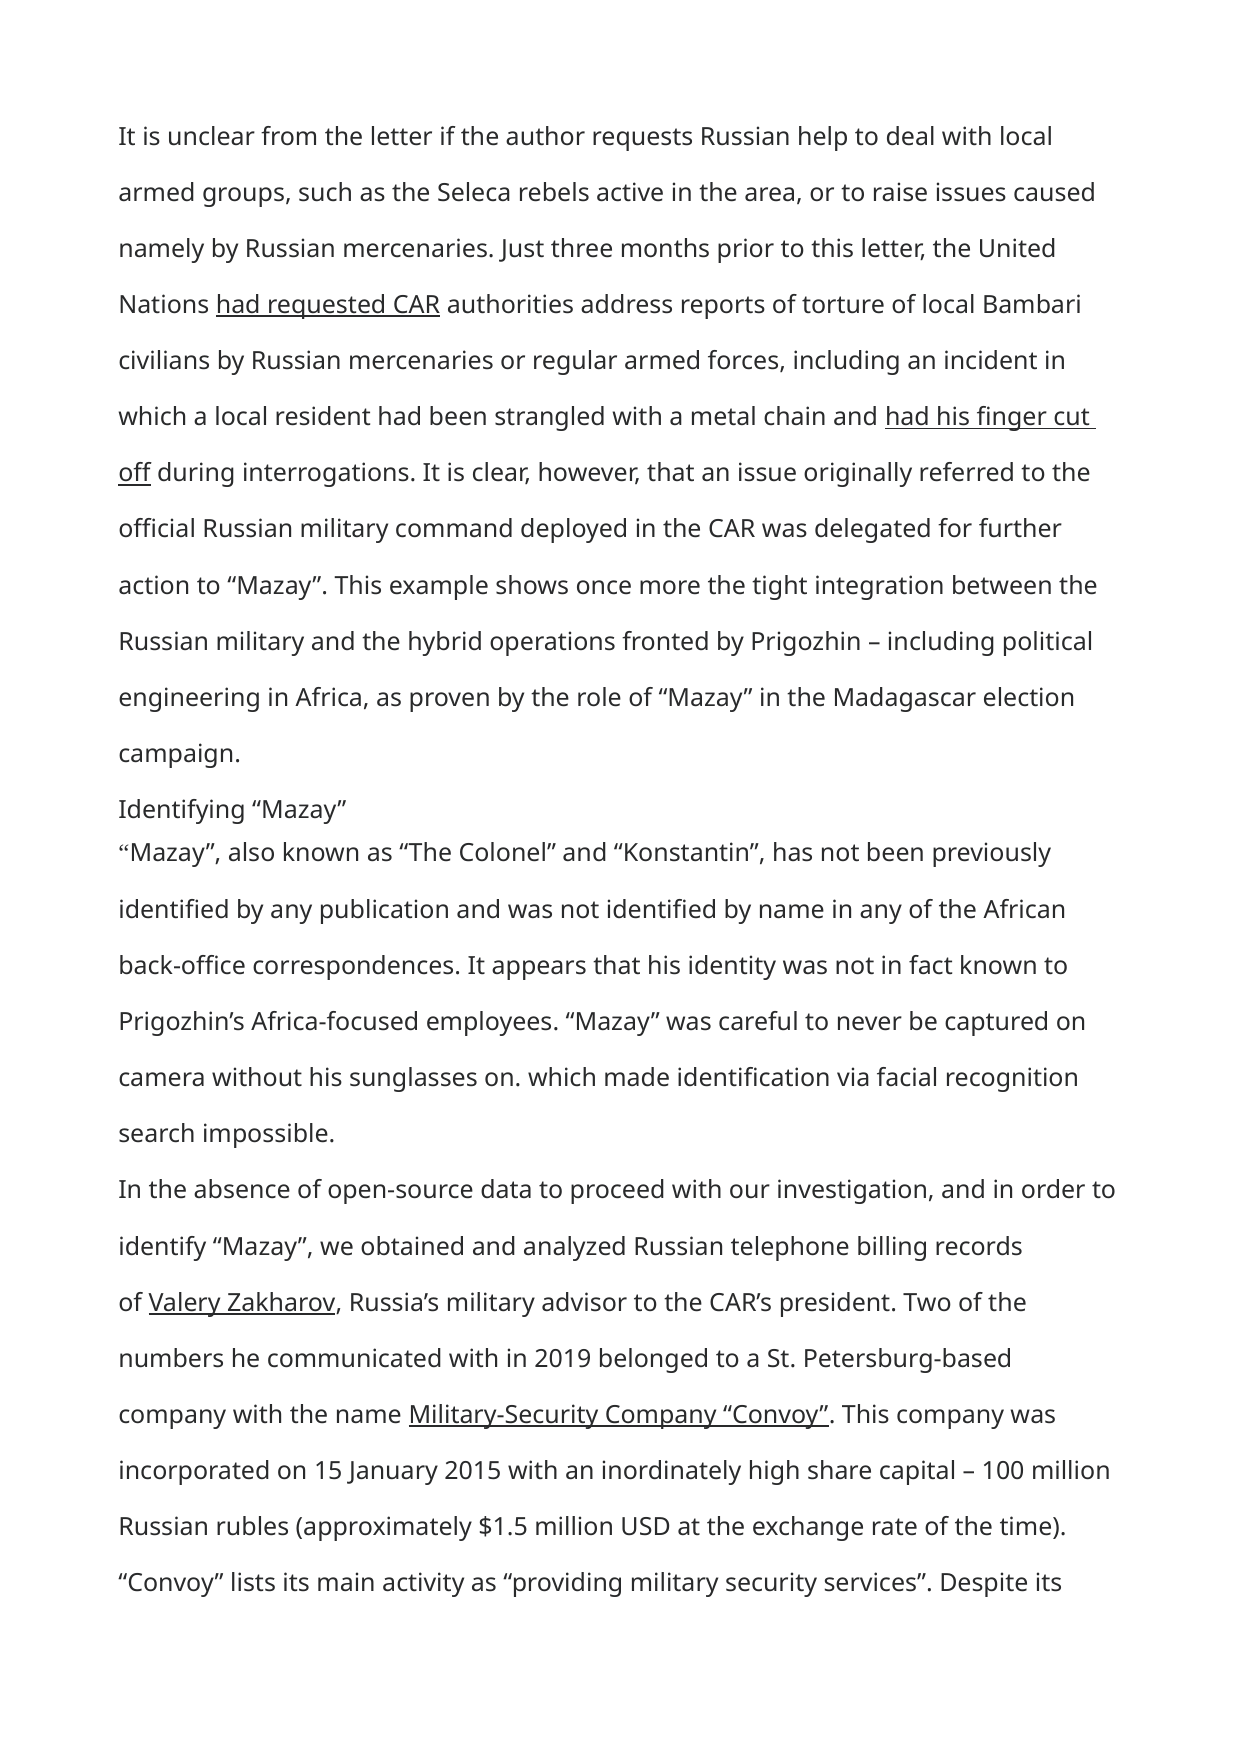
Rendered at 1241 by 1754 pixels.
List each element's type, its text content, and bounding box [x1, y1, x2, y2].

subtitle Identifying “Mazay” [118, 792, 1122, 826]
text “Mazay”, also known as “The Colonel” and “Konstantin”, has not been previously identified by any publication and was not identified by name in any of the African back-office correspondences. It appears that his identity was not in fact known to Prigozhin’s Africa-focused employees. “Mazay” was careful to never be captured on camera without his sunglasses on. which made identification via facial recognition search impossible. [118, 835, 1122, 1150]
text It is unclear from the letter if the author requests Russian help to deal with local armed groups, such as the Seleca rebels active in the area, or to raise issues caused namely by Russian mercenaries. Just three months prior to this letter, the United Nations had requested CAR authorities address reports of torture of local Bambari civilians by Russian mercenaries or regular armed forces, including an incident in which a local resident had been strangled with a metal chain and had his finger cut off during interrogations. It is clear, however, that an issue originally referred to the official Russian military command deployed in the CAR was delegated for further action to “Mazay”. This example shows once more the tight integration between the Russian military and the hybrid operations fronted by Prigozhin – including political engineering in Africa, as proven by the role of “Mazay” in the Madagascar election campaign. [118, 118, 1122, 770]
text In the absence of open-source data to proceed with our investigation, and in order to identify “Mazay”, we obtained and analyzed Russian telephone billing records of Valery Zakharov, Russia’s military advisor to the CAR’s president. Two of the numbers he communicated with in 2019 belonged to a St. Petersburg-based company with the name Military-Security Company “Convoy”. This company was incorporated on 15 January 2015 with an inordinately high share capital – 100 million Russian rubles (approximately $1.5 million USD at the exchange rate of the time). “Convoy” lists its main activity as “providing military security services”. Despite its [118, 1172, 1122, 1599]
